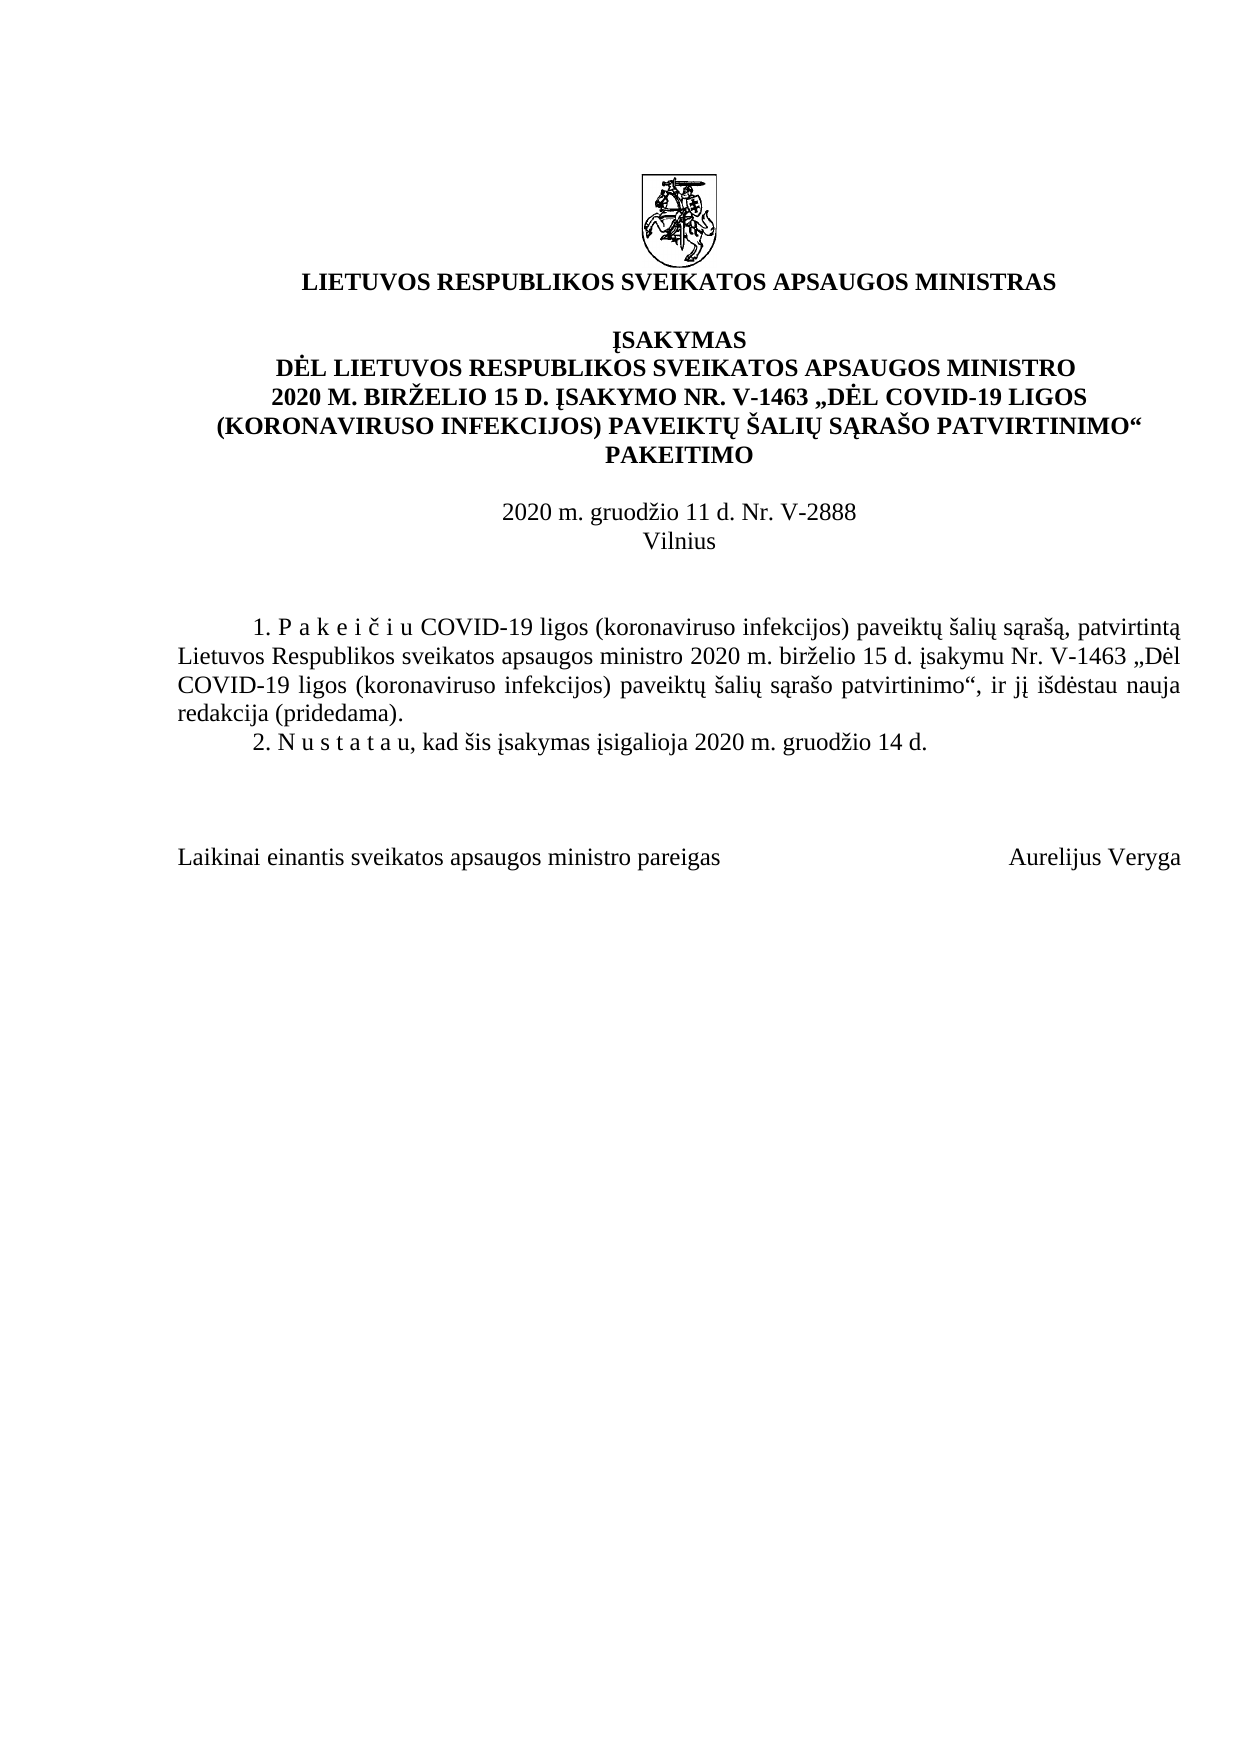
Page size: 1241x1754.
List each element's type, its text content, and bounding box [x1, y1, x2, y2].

text 2020 m. gruodžio 11 d. Nr. V-2888 [177, 497, 1181, 526]
text 1. P a k e i č i u COVID-19 ligos (koronaviruso infekcijos) paveiktų šalių sąrašą, patvirtintą Lietuvos Respublikos sveikatos apsaugos ministro 2020 m. birželio 15 d. įsakymu Nr. V-1463 „Dėl COVID-19 ligos (koronaviruso infekcijos) paveiktų šalių sąrašo patvirtinimo“, ir jį išdėstau nauja redakcija (pridedama). [177, 612, 1181, 727]
text LIETUVOS RESPUBLIKOS SVEIKATOS APSAUGOS MINISTRAS [177, 267, 1181, 296]
text ĮSAKYMAS [177, 325, 1181, 353]
text Laikinai einantis sveikatos apsaugos ministro pareigas Aurelijus Veryga [177, 842, 1181, 871]
text 2. N u s t a t a u, kad šis įsakymas įsigalioja 2020 m. gruodžio 14 d. [177, 727, 1181, 756]
text Dėl LIETUVOS RESPUBLIKOS SVEIKATOS APSAUGOS MINISTRO 2020 m. birželio 15 d. įsakymO Nr. V-1463 „Dėl COVID-19 ligos (koronaviruso infekcijos) paveiktų šalių sąrašo patvirtinimo“ PAKEITIMO [177, 353, 1181, 468]
text Vilnius [177, 526, 1181, 555]
